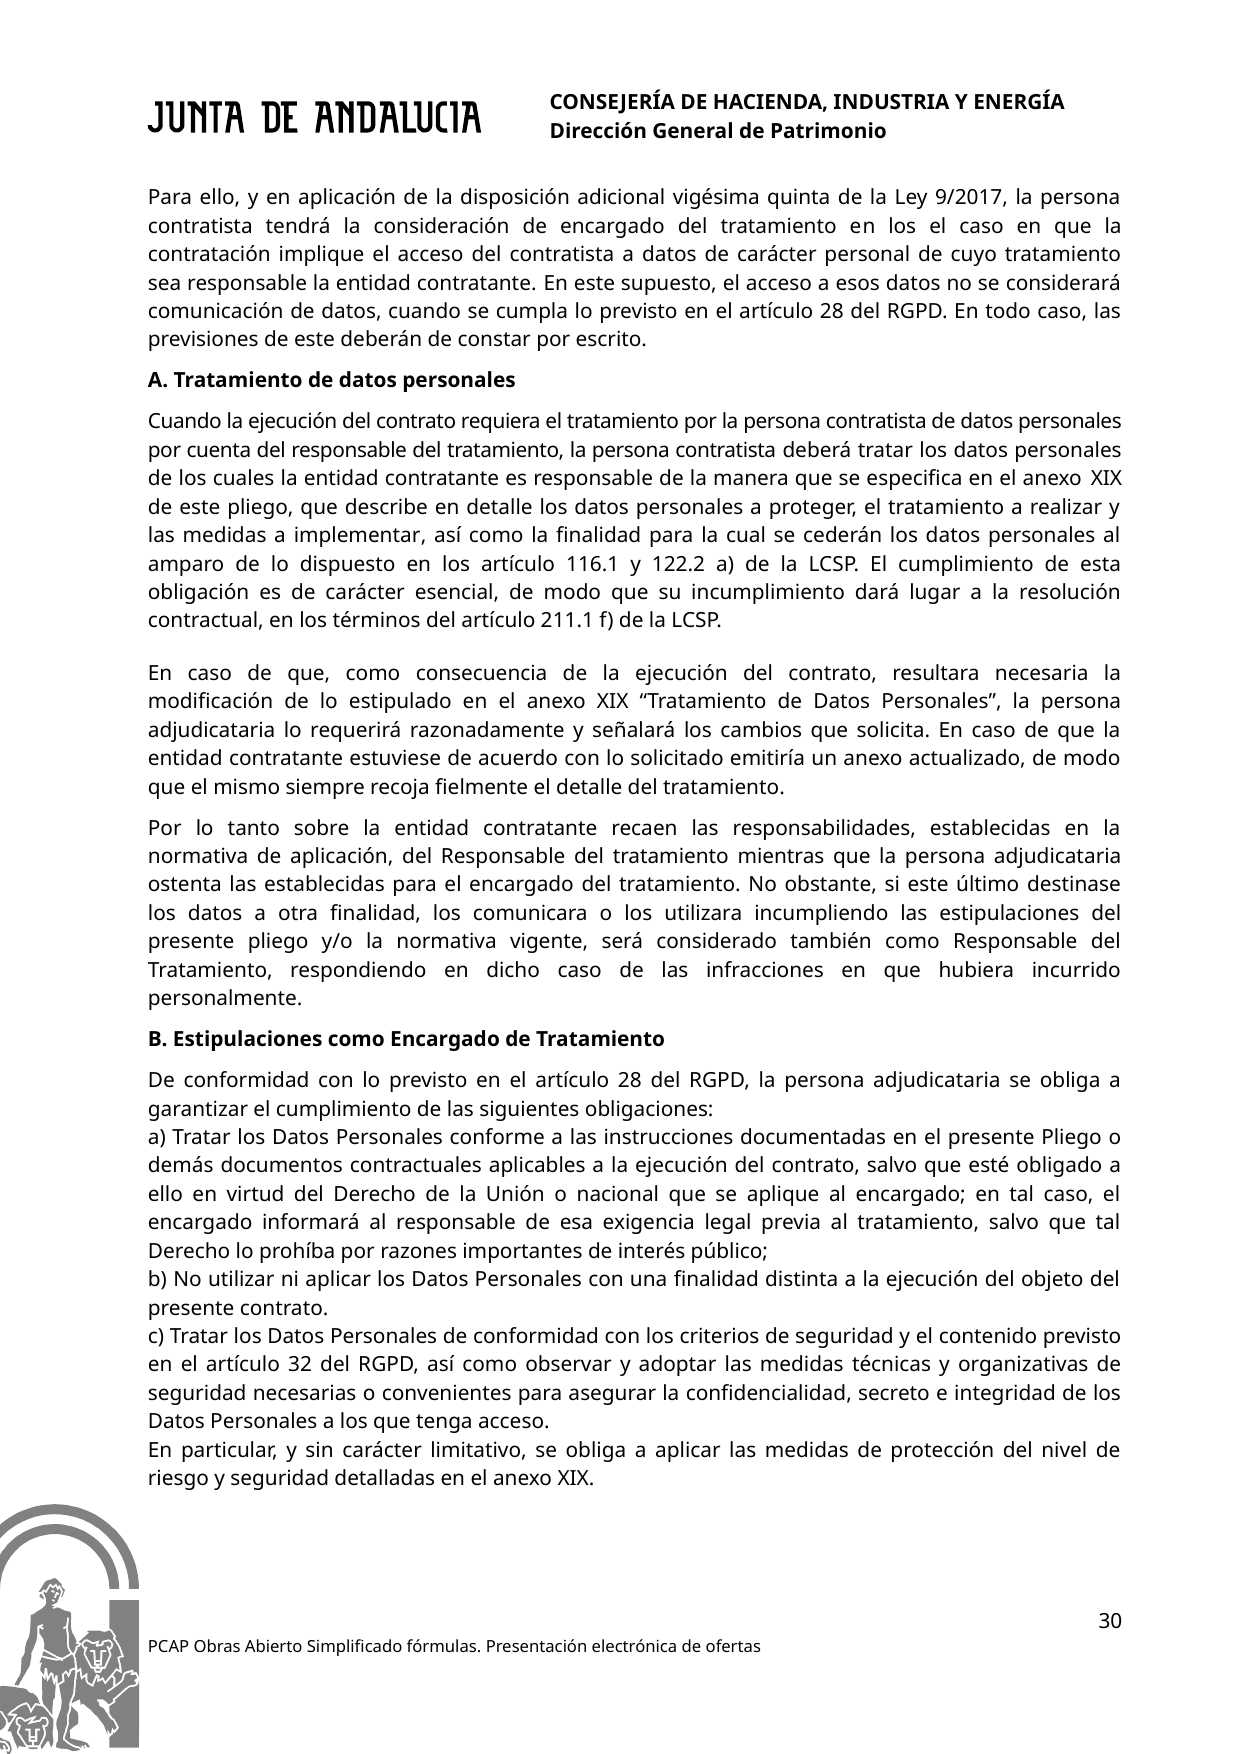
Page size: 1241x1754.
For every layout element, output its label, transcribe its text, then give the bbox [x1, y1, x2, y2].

text a) Tratar los Datos Personales conforme a las instrucciones documentadas en el presente Pliego o demás documentos contractuales aplicables a la ejecución del contrato, salvo que esté obligado a ello en virtud del Derecho de la Unión o nacional que se aplique al encargado; en tal caso, el encargado informará al responsable de esa exigencia legal previa al tratamiento, salvo que tal Derecho lo prohíba por razones importantes de interés público; [148, 1122, 1122, 1264]
text Para ello, y en aplicación de la disposición adicional vigésima quinta de la Ley 9/2017, la persona contratista tendrá la consideración de encargado del tratamiento en los el caso en que la contratación implique el acceso del contratista a datos de carácter personal de cuyo tratamiento sea responsable la entidad contratante. En este supuesto, el acceso a esos datos no se considerará comunicación de datos, cuando se cumpla lo previsto en el artículo 28 del RGPD. En todo caso, las previsiones de este deberán de constar por escrito. [148, 182, 1122, 353]
text Cuando la ejecución del contrato requiera el tratamiento por la persona contratista de datos personales por cuenta del responsable del tratamiento, la persona contratista deberá tratar los datos personales de los cuales la entidad contratante es responsable de la manera que se especifica en el anexo XIX de este pliego, que describe en detalle los datos personales a proteger, el tratamiento a realizar y las medidas a implementar, así como la finalidad para la cual se cederán los datos personales al amparo de lo dispuesto en los artículo 116.1 y 122.2 a) de la LCSP. El cumplimiento de esta obligación es de carácter esencial, de modo que su incumplimiento dará lugar a la resolución contractual, en los términos del artículo 211.1 f) de la LCSP. [148, 406, 1122, 634]
text b) No utilizar ni aplicar los Datos Personales con una finalidad distinta a la ejecución del objeto del presente contrato. [148, 1264, 1122, 1321]
text B. Estipulaciones como Encargado de Tratamiento [148, 1024, 1122, 1053]
text c) Tratar los Datos Personales de conformidad con los criterios de seguridad y el contenido previsto en el artículo 32 del RGPD, así como observar y adoptar las medidas técnicas y organizativas de seguridad necesarias o convenientes para asegurar la confidencialidad, secreto e integridad de los Datos Personales a los que tenga acceso. [148, 1321, 1122, 1435]
text En particular, y sin carácter limitativo, se obliga a aplicar las medidas de protección del nivel de riesgo y seguridad detalladas en el anexo XIX. [148, 1435, 1122, 1492]
text En caso de que, como consecuencia de la ejecución del contrato, resultara necesaria la modificación de lo estipulado en el anexo XIX “Tratamiento de Datos Personales”, la persona adjudicataria lo requerirá razonadamente y señalará los cambios que solicita. En caso de que la entidad contratante estuviese de acuerdo con lo solicitado emitiría un anexo actualizado, de modo que el mismo siempre recoja fielmente el detalle del tratamiento. [148, 658, 1122, 800]
text De conformidad con lo previsto en el artículo 28 del RGPD, la persona adjudicataria se obliga a garantizar el cumplimiento de las siguientes obligaciones: [148, 1065, 1122, 1122]
text Por lo tanto sobre la entidad contratante recaen las responsabilidades, establecidas en la normativa de aplicación, del Responsable del tratamiento mientras que la persona adjudicataria ostenta las establecidas para el encargado del tratamiento. No obstante, si este último destinase los datos a otra finalidad, los comunicara o los utilizara incumpliendo las estipulaciones del presente pliego y/o la normativa vigente, será considerado también como Responsable del Tratamiento, respondiendo en dicho caso de las infracciones en que hubiera incurrido personalmente. [148, 813, 1122, 1012]
text A. Tratamiento de datos personales [148, 366, 1122, 394]
